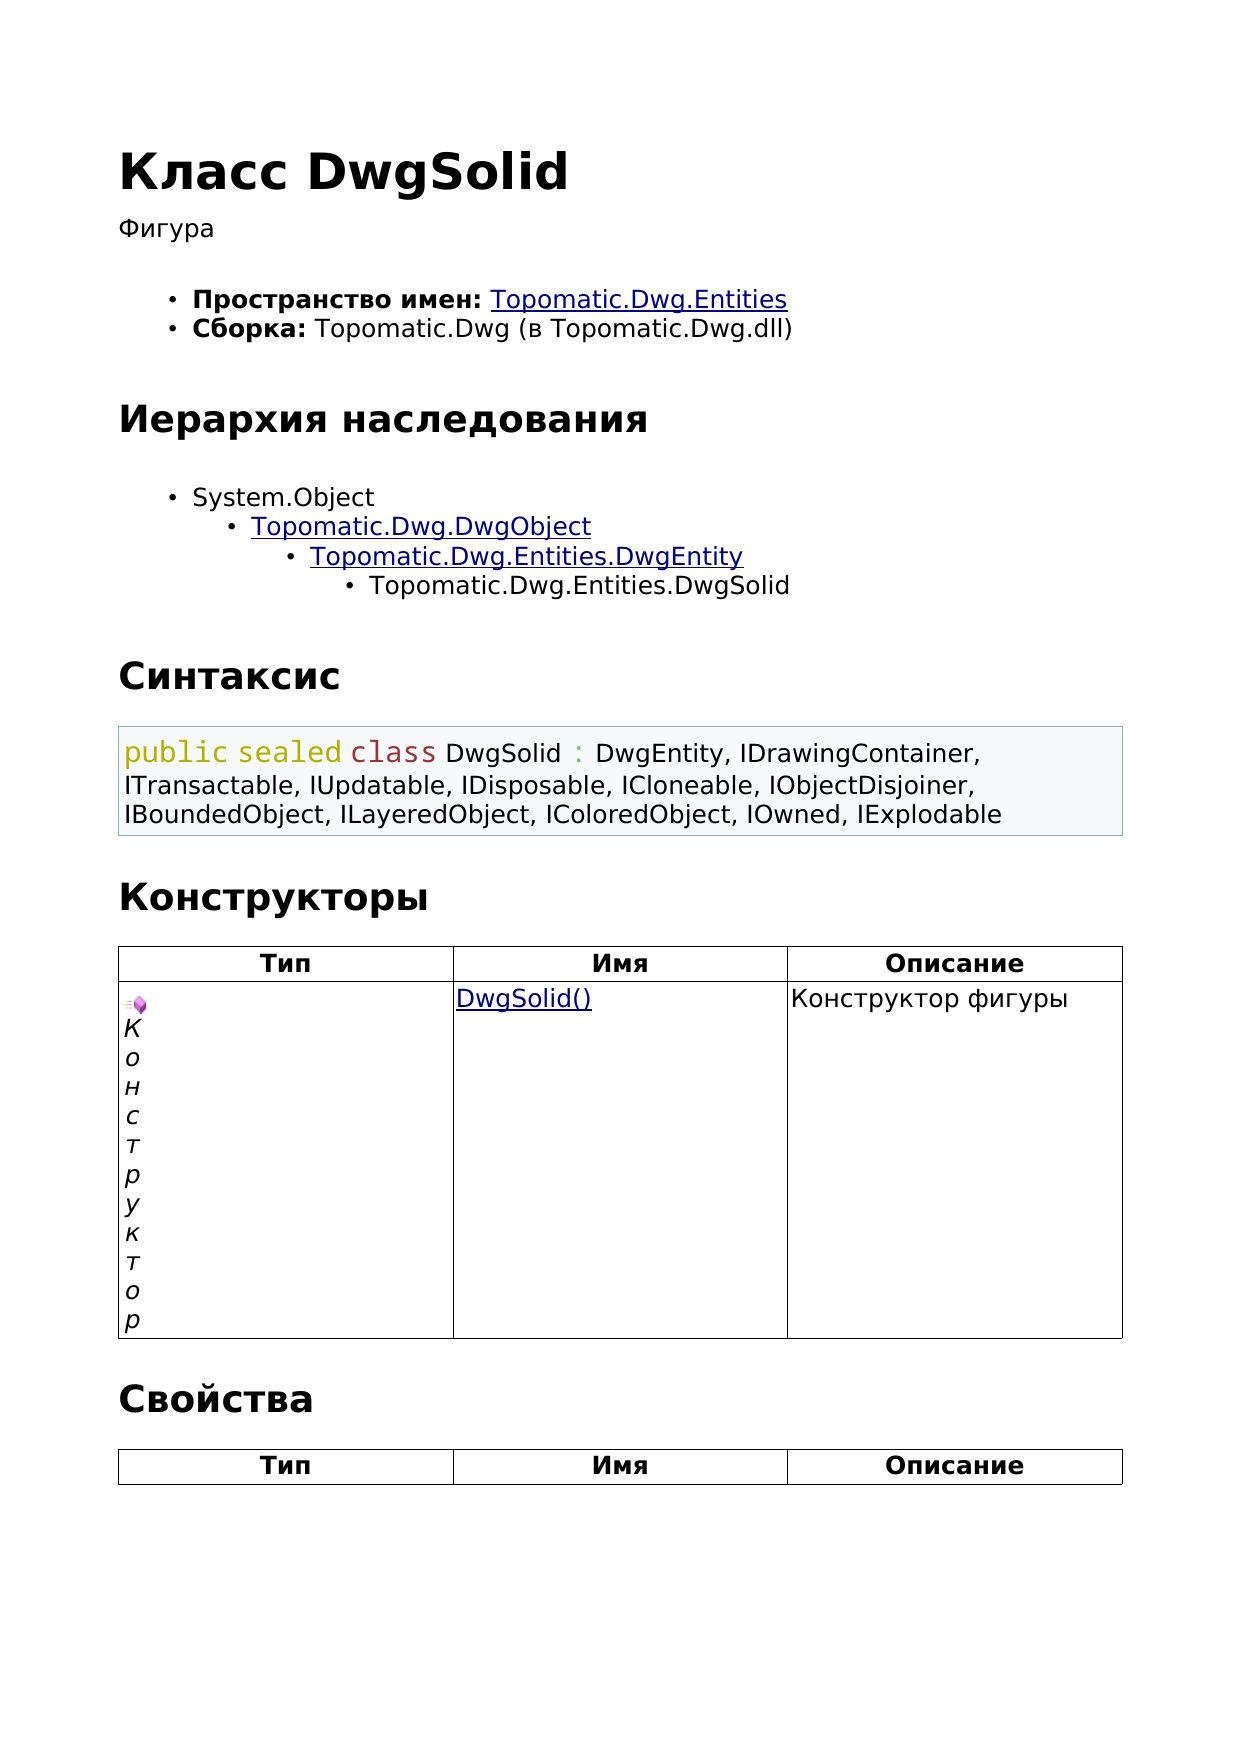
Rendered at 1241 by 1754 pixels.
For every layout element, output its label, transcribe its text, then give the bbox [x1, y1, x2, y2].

table_header public sealed class DwgSolid : DwgEntity, IDrawingContainer, ITransactable, IUpdatable, IDisposable, ICloneable, IObjectDisjoiner, IBoundedObject, ILayeredObject, IColoredObject, IOwned, IExplodable [119, 727, 1122, 835]
subtitle Синтаксис [118, 654, 1122, 698]
table_cell DwgSolid() [454, 982, 787, 1338]
subtitle Класс DwgSolid [118, 143, 1122, 201]
list Topomatic.Dwg.DwgObject [236, 513, 1122, 542]
subtitle Свойства [118, 1378, 1122, 1421]
list Topomatic.Dwg.Entities.DwgEntity [295, 542, 1122, 571]
picture [121, 996, 147, 1014]
subtitle Конструкторы [118, 875, 1122, 919]
list Topomatic.Dwg.Entities.DwgSolid [354, 571, 1122, 600]
table_header Тип [119, 947, 453, 981]
list Пространство имен: Topomatic.Dwg.Entities [177, 285, 1122, 314]
table_header Описание [788, 947, 1122, 981]
table_header Имя [454, 1450, 787, 1484]
text Фигура [118, 214, 1122, 243]
table_header Имя [454, 947, 787, 981]
table_header Описание [788, 1450, 1122, 1484]
table_cell Конструктор фигуры [788, 982, 1122, 1338]
table_cell [119, 982, 453, 1338]
list Сборка: Topomatic.Dwg (в Topomatic.Dwg.dll) [177, 314, 1122, 343]
list System.Object [177, 483, 1122, 513]
subtitle Иерархия наследования [118, 398, 1122, 441]
table_header Тип [119, 1450, 453, 1484]
